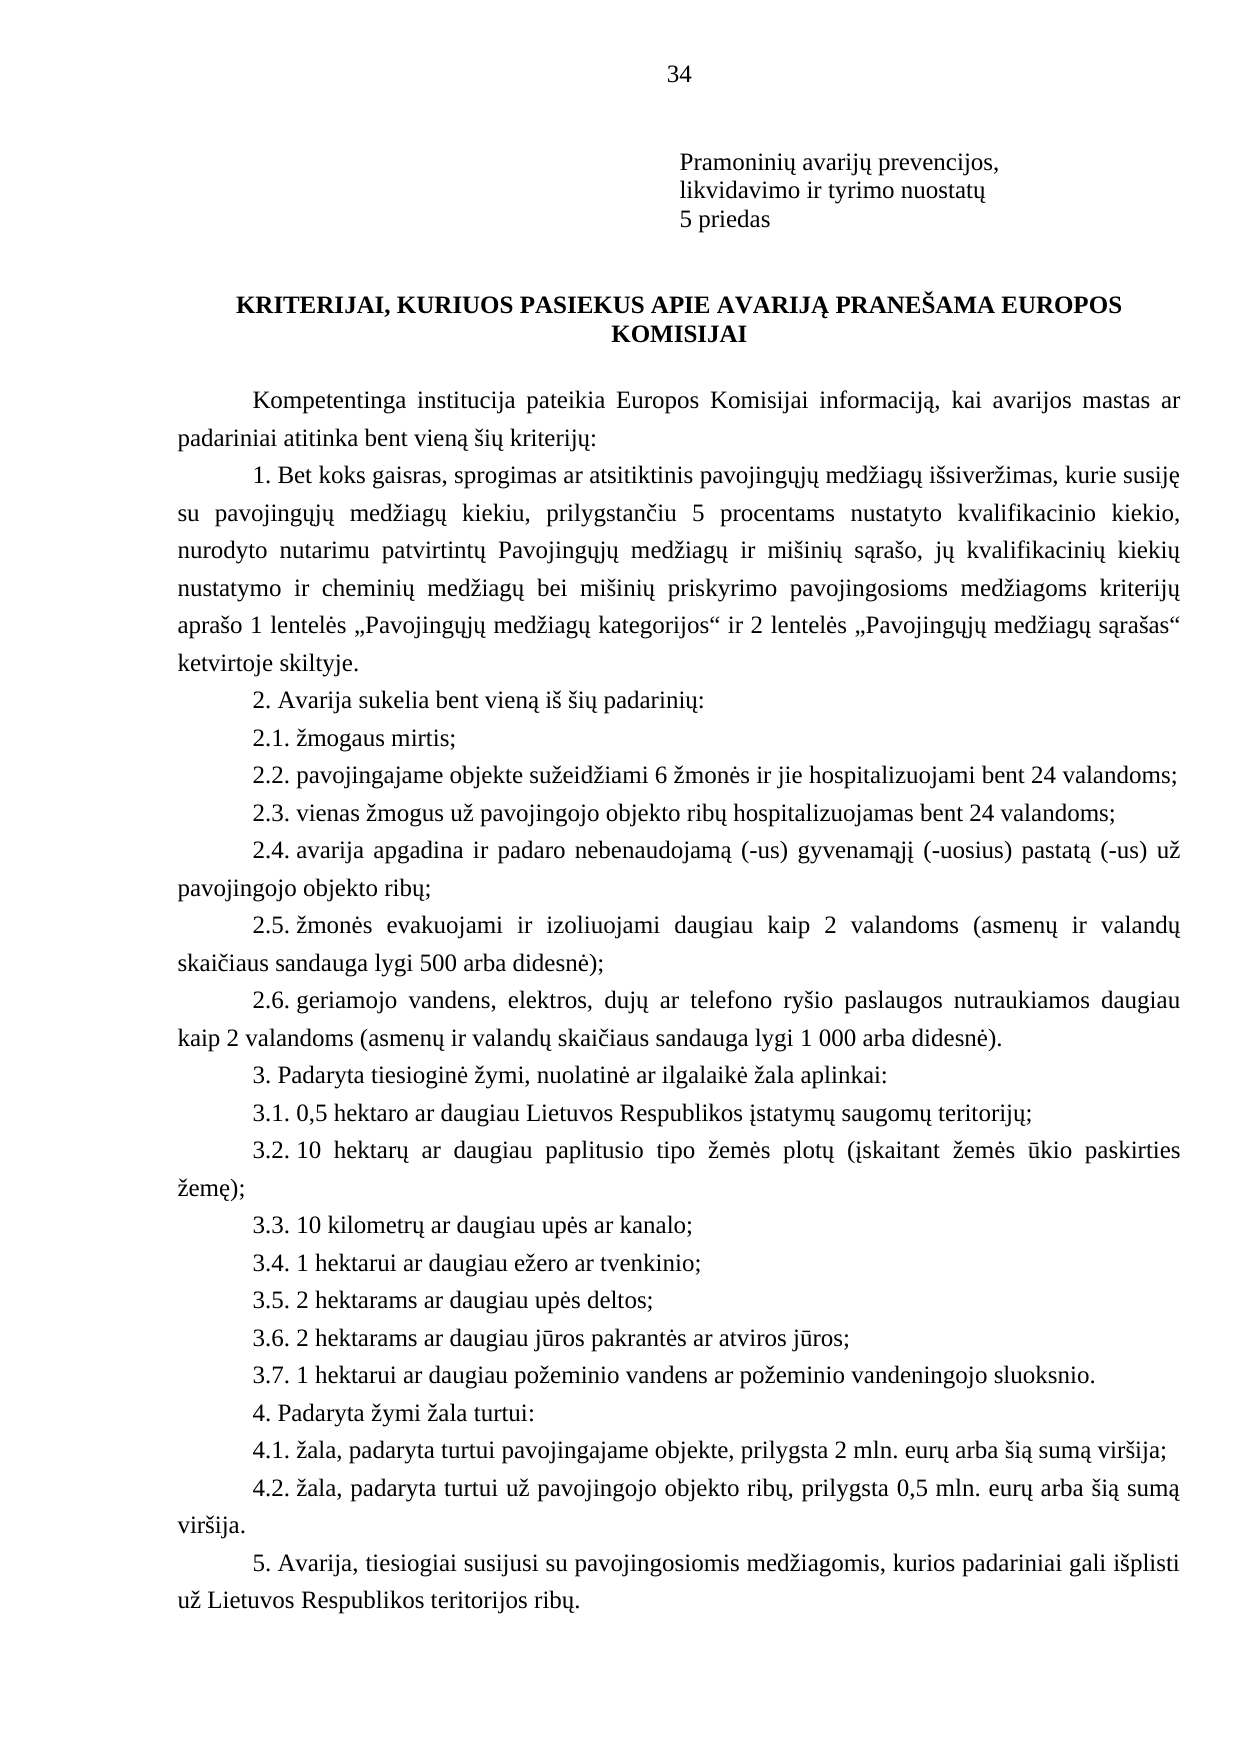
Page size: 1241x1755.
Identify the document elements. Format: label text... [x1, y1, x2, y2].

text 4.1. žala, padaryta turtui pavojingajame objekte, prilygsta 2 mln. eurų arba šią sumą viršija; [177, 1427, 1181, 1464]
text 2. Avarija sukelia bent vieną iš šių padarinių: [177, 677, 1181, 714]
text 3.6. 2 hektarams ar daugiau jūros pakrantės ar atviros jūros; [177, 1314, 1181, 1352]
text 3.4. 1 hektarui ar daugiau ežero ar tvenkinio; [177, 1239, 1181, 1277]
text likvidavimo ir tyrimo nuostatų [679, 176, 1181, 204]
text 3.1. 0,5 hektaro ar daugiau Lietuvos Respublikos įstatymų saugomų teritorijų; [177, 1089, 1181, 1127]
text 3.7. 1 hektarui ar daugiau požeminio vandens ar požeminio vandeningojo sluoksnio. [177, 1352, 1181, 1389]
text 2.5. žmonės evakuojami ir izoliuojami daugiau kaip 2 valandoms (asmenų ir valandų skaičiaus sandauga lygi 500 arba didesnė); [177, 902, 1181, 977]
text 2.3. vienas žmogus už pavojingojo objekto ribų hospitalizuojamas bent 24 valandoms; [177, 789, 1181, 827]
text 2.2. pavojingajame objekte sužeidžiami 6 žmonės ir jie hospitalizuojami bent 24 valandoms; [177, 752, 1181, 789]
text 5. Avarija, tiesiogiai susijusi su pavojingosiomis medžiagomis, kurios padariniai gali išplisti už Lietuvos Respublikos teritorijos ribų. [177, 1539, 1181, 1614]
text 2.1. žmogaus mirtis; [177, 714, 1181, 752]
text 3.3. 10 kilometrų ar daugiau upės ar kanalo; [177, 1202, 1181, 1239]
text Kompetentinga institucija pateikia Europos Komisijai informaciją, kai avarijos mastas ar padariniai atitinka bent vieną šių kriterijų: [177, 377, 1181, 452]
text 2.6. geriamojo vandens, elektros, dujų ar telefono ryšio paslaugos nutraukiamos daugiau kaip 2 valandoms (asmenų ir valandų skaičiaus sandauga lygi 1 000 arba didesnė). [177, 977, 1181, 1052]
text 1. Bet koks gaisras, sprogimas ar atsitiktinis pavojingųjų medžiagų išsiveržimas, kurie susiję su pavojingųjų medžiagų kiekiu, prilygstančiu 5 procentams nustatyto kvalifikacinio kiekio, nurodyto nutarimu patvirtintų Pavojingųjų medžiagų ir mišinių sąrašo, jų kvalifikacinių kiekių nustatymo ir cheminių medžiagų bei mišinių priskyrimo pavojingosioms medžiagoms kriterijų aprašo 1 lentelės „Pavojingųjų medžiagų kategorijos“ ir 2 lentelės „Pavojingųjų medžiagų sąrašas“ ketvirtoje skiltyje. [177, 452, 1181, 677]
text KRITERIJAI, KURIUOS PASIEKUS APIE AVARIJĄ PRANEŠAMA EUROPOS KOMISIJAI [177, 291, 1181, 348]
text 3. Padaryta tiesioginė žymi, nuolatinė ar ilgalaikė žala aplinkai: [177, 1052, 1181, 1089]
text 3.2. 10 hektarų ar daugiau paplitusio tipo žemės plotų (įskaitant žemės ūkio paskirties žemę); [177, 1127, 1181, 1202]
text 4.2. žala, padaryta turtui už pavojingojo objekto ribų, prilygsta 0,5 mln. eurų arba šią sumą viršija. [177, 1464, 1181, 1539]
text 5 priedas [679, 204, 1181, 233]
text 3.5. 2 hektarams ar daugiau upės deltos; [177, 1277, 1181, 1314]
text Pramoninių avarijų prevencijos, [679, 147, 1181, 176]
text 2.4. avarija apgadina ir padaro nebenaudojamą (-us) gyvenamąjį (-uosius) pastatą (-us) už pavojingojo objekto ribų; [177, 827, 1181, 902]
text 4. Padaryta žymi žala turtui: [177, 1389, 1181, 1427]
